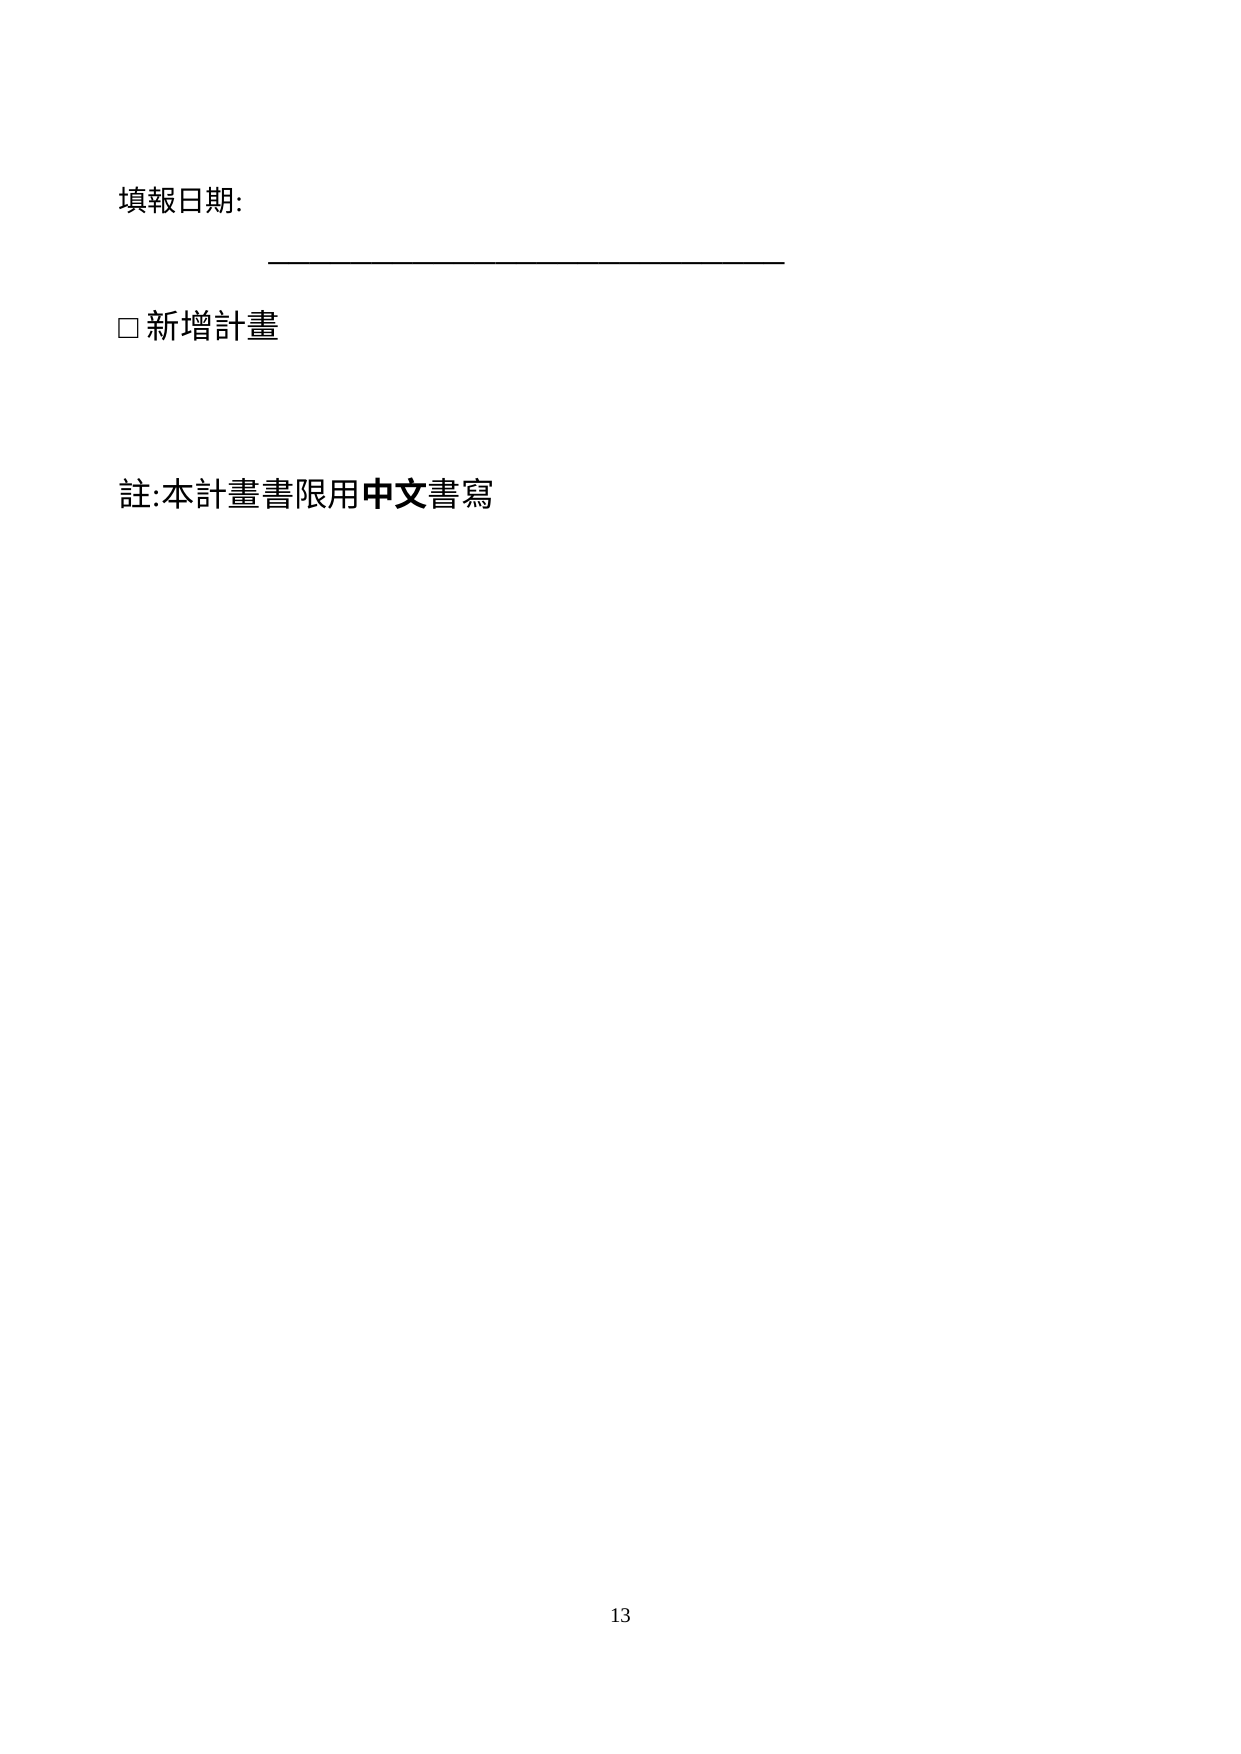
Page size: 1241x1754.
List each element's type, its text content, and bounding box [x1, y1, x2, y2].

text 註:本計畫書限用中文書寫 [118, 451, 1122, 513]
text ───────────────────────── [118, 220, 1122, 282]
text □ 新增計畫 [118, 282, 1122, 345]
text 填報日期: [118, 157, 1122, 220]
